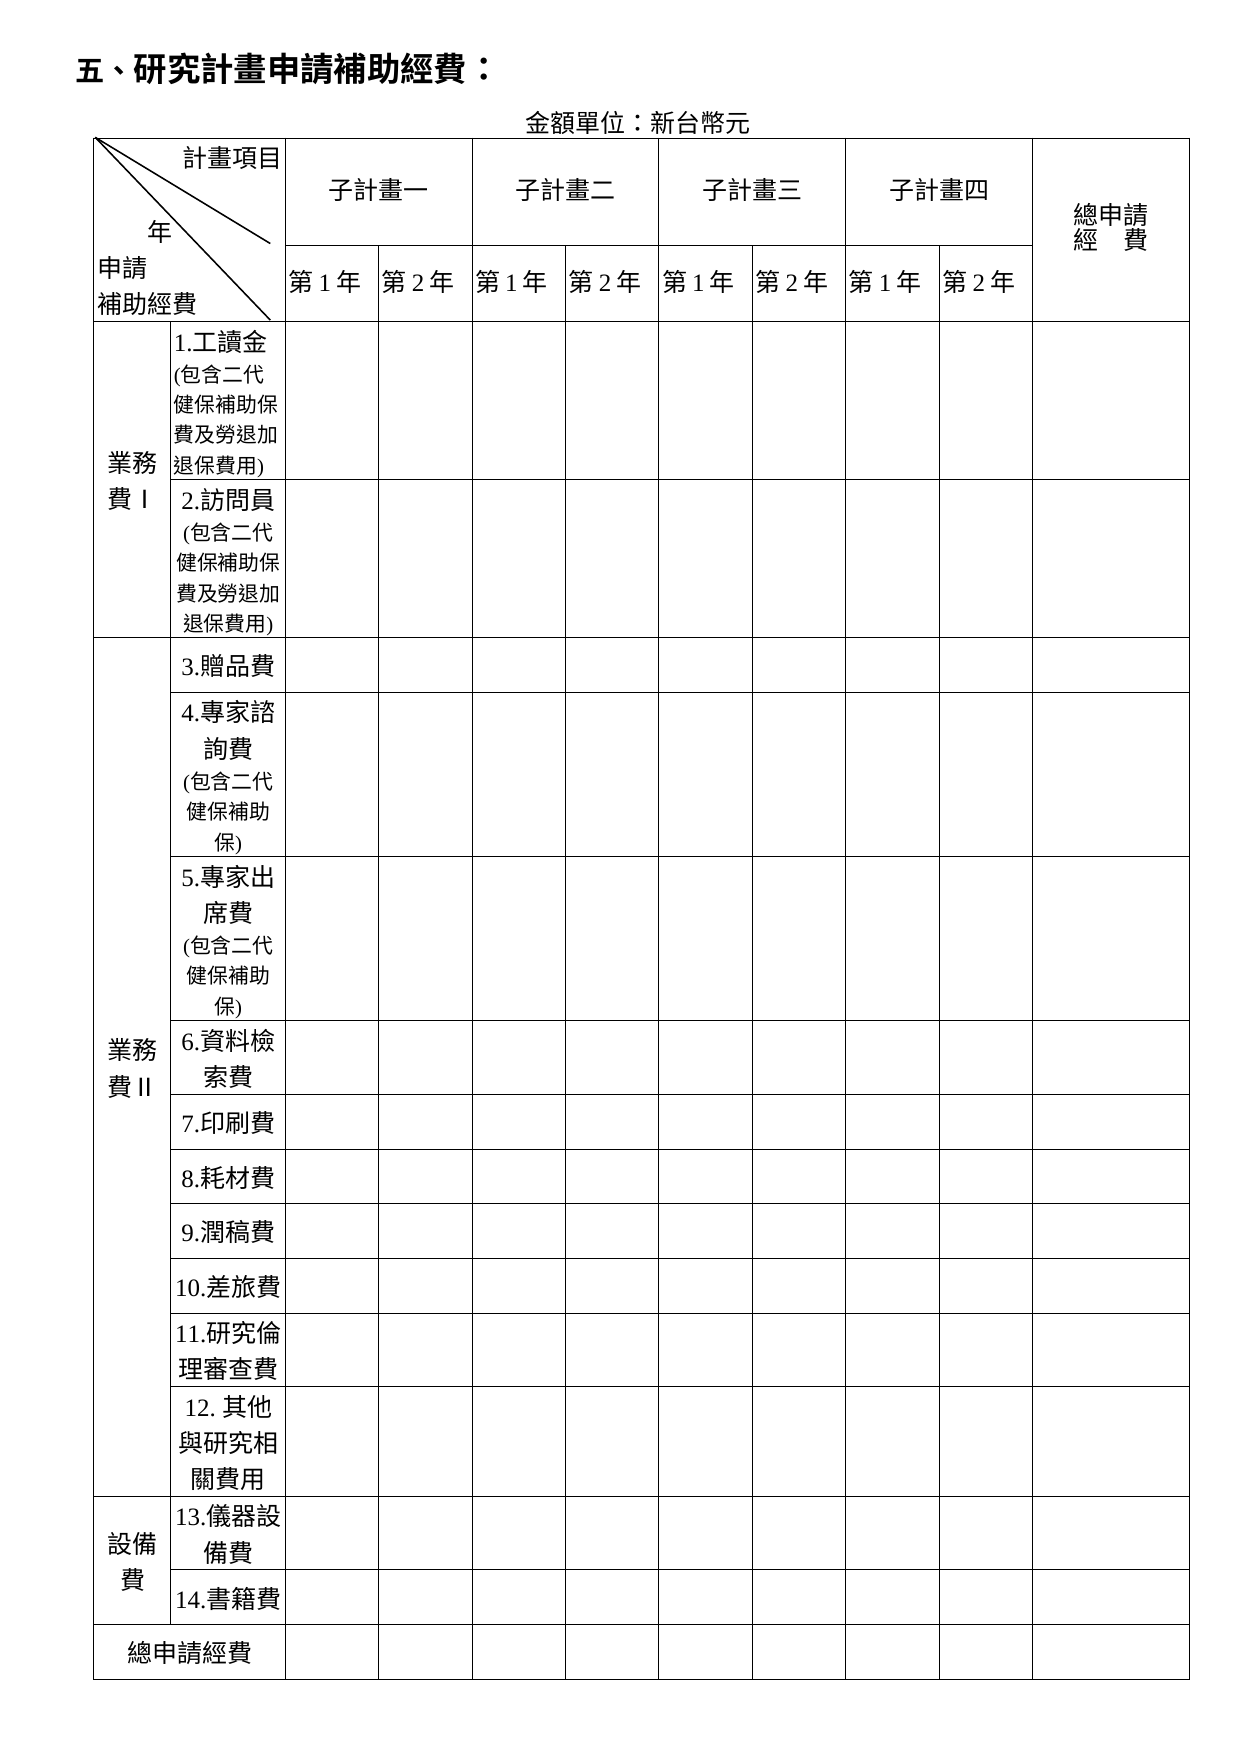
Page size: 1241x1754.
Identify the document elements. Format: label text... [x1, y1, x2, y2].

text 金額單位：新台幣元 [94, 112, 1211, 137]
table_cell 9.潤稿費 [171, 1204, 285, 1258]
table_cell 14.書籍費 [171, 1570, 285, 1624]
table_cell [940, 638, 1032, 692]
table_cell [846, 1314, 939, 1386]
table_cell [1033, 638, 1189, 692]
table_cell [940, 1497, 1032, 1569]
table_cell [940, 1095, 1032, 1148]
table_cell [473, 638, 565, 692]
table_cell [940, 1259, 1032, 1312]
table_cell [940, 480, 1032, 637]
table_cell [753, 857, 845, 1020]
table_cell [659, 1204, 752, 1258]
table_cell [286, 480, 378, 637]
table_cell [1033, 1570, 1189, 1624]
table_cell 3.贈品費 [171, 638, 285, 692]
table_cell [379, 1150, 472, 1203]
table_cell [473, 1204, 565, 1258]
table_cell [753, 693, 845, 856]
table_cell 12. 其他與研究相關費用 [171, 1387, 285, 1496]
table_cell [940, 1314, 1032, 1386]
table_cell [846, 1497, 939, 1569]
table_cell [286, 322, 378, 479]
table_header 子計畫三 [659, 139, 845, 245]
table_cell [566, 1314, 658, 1386]
table_cell [1033, 480, 1189, 637]
table_cell [1033, 693, 1189, 856]
table_header 子計畫四 [846, 139, 1032, 245]
table_cell [659, 1625, 752, 1679]
table_cell 第1年 [473, 246, 565, 321]
table_cell [379, 480, 472, 637]
table_cell [473, 1570, 565, 1624]
table_cell [753, 1387, 845, 1496]
table_cell [286, 1021, 378, 1094]
table_cell [753, 1497, 845, 1569]
table_cell [286, 1387, 378, 1496]
table_cell [566, 1150, 658, 1203]
table_cell [379, 322, 472, 479]
table_cell [566, 1259, 658, 1312]
table_cell [1033, 322, 1189, 479]
table_cell [286, 1150, 378, 1203]
table_cell 業務費Ⅱ [94, 638, 170, 1496]
table_cell [940, 693, 1032, 856]
table_cell 總申請經費 [94, 1625, 285, 1679]
table_cell [659, 1570, 752, 1624]
table_cell [379, 857, 472, 1020]
table_cell [846, 1387, 939, 1496]
table_header 計畫項目 年 申請 補助經費 [94, 139, 269, 321]
table_cell [753, 1204, 845, 1258]
table_cell [1033, 1095, 1189, 1148]
table_cell [1033, 1625, 1189, 1679]
table_cell 8.耗材費 [171, 1150, 285, 1203]
table_cell [1033, 1497, 1189, 1569]
table_cell 第2年 [566, 246, 658, 321]
table_cell [659, 638, 752, 692]
table_cell [659, 1387, 752, 1496]
table_cell [473, 1314, 565, 1386]
table_cell [566, 1625, 658, 1679]
table_cell [753, 638, 845, 692]
table_cell [566, 1204, 658, 1258]
table_cell [659, 1021, 752, 1094]
table_cell [379, 1204, 472, 1258]
table_cell [566, 1387, 658, 1496]
table_cell [473, 1387, 565, 1496]
table_cell [1033, 1204, 1189, 1258]
table_cell 7.印刷費 [171, 1095, 285, 1148]
table_cell 1.工讀金 (包含二代健保補助保費及勞退加退保費用) [171, 322, 285, 479]
table_header 子計畫一 [286, 139, 472, 245]
table_cell 第2年 [753, 246, 845, 321]
table_cell [379, 693, 472, 856]
table_cell [753, 480, 845, 637]
table_cell [473, 1259, 565, 1312]
table_cell 5.專家出席費 (包含二代健保補助保) [171, 857, 285, 1020]
table_cell [753, 322, 845, 479]
table_cell [846, 638, 939, 692]
table_cell [286, 1625, 378, 1679]
table_cell [473, 1497, 565, 1569]
table_cell [379, 1387, 472, 1496]
table_cell [659, 693, 752, 856]
table_cell [753, 1021, 845, 1094]
table_cell [379, 1497, 472, 1569]
table_cell [846, 1150, 939, 1203]
table_cell 業務費Ⅰ [94, 322, 170, 637]
table_cell 設備費 [94, 1497, 170, 1624]
table_cell [940, 322, 1032, 479]
table_cell [846, 857, 939, 1020]
table_cell [940, 1150, 1032, 1203]
table_cell [846, 1625, 939, 1679]
table_cell 第2年 [379, 246, 472, 321]
table_cell [753, 1150, 845, 1203]
table_cell [659, 857, 752, 1020]
table_cell [566, 693, 658, 856]
table_cell [940, 1570, 1032, 1624]
table_cell [286, 1314, 378, 1386]
table_cell [753, 1095, 845, 1148]
table_cell [659, 1314, 752, 1386]
table_cell [753, 1570, 845, 1624]
table_cell [473, 1625, 565, 1679]
table_cell [473, 480, 565, 637]
table_cell [1033, 857, 1189, 1020]
table_cell [566, 1497, 658, 1569]
table_cell 第1年 [659, 246, 752, 321]
table_cell [379, 1095, 472, 1148]
table_cell 4.專家諮詢費 (包含二代健保補助保) [171, 693, 285, 856]
table_cell [940, 1625, 1032, 1679]
table_cell 6.資料檢索費 [171, 1021, 285, 1094]
table_cell [473, 1021, 565, 1094]
table_cell [286, 1095, 378, 1148]
table_cell [566, 1021, 658, 1094]
table_cell [940, 1387, 1032, 1496]
table_cell [659, 480, 752, 637]
table_cell [659, 1259, 752, 1312]
table_cell [379, 638, 472, 692]
table_cell [1033, 1150, 1189, 1203]
table_cell [566, 1095, 658, 1148]
table_cell [1033, 1314, 1189, 1386]
table_cell [566, 638, 658, 692]
table_cell 第2年 [940, 246, 1032, 321]
table_cell [566, 480, 658, 637]
table_cell [753, 1625, 845, 1679]
table_cell [379, 1314, 472, 1386]
table_cell [659, 1150, 752, 1203]
table_cell [846, 1204, 939, 1258]
table_cell [566, 322, 658, 479]
table_cell [1033, 1387, 1189, 1496]
table_cell 11.研究倫理審查費 [171, 1314, 285, 1386]
table_cell [846, 1259, 939, 1312]
table_cell [286, 1259, 378, 1312]
table_cell [846, 322, 939, 479]
table_cell [473, 322, 565, 479]
table_cell [286, 638, 378, 692]
text 五、研究計畫申請補助經費： [75, 56, 1198, 87]
table_cell [1033, 1259, 1189, 1312]
table_cell [846, 1570, 939, 1624]
table_cell [379, 1259, 472, 1312]
table_cell 第1年 [286, 246, 378, 321]
table_cell [846, 1095, 939, 1148]
table_cell [940, 857, 1032, 1020]
table_cell [379, 1021, 472, 1094]
table_cell 第1年 [846, 246, 939, 321]
table_cell [659, 1095, 752, 1148]
table_cell [566, 1570, 658, 1624]
table_cell [659, 1497, 752, 1569]
table_cell 13.儀器設備費 [171, 1497, 285, 1569]
table_cell 10.差旅費 [171, 1259, 285, 1312]
table_header 計畫項目 年 申請 補助經費 [102, 139, 285, 321]
table_cell [286, 1570, 378, 1624]
table_cell [846, 693, 939, 856]
table_cell [753, 1314, 845, 1386]
table_cell [286, 1497, 378, 1569]
table_cell [940, 1204, 1032, 1258]
table_cell [379, 1625, 472, 1679]
table_header 總申請 經 費 [1033, 139, 1189, 321]
table_cell [566, 857, 658, 1020]
table_cell [286, 1204, 378, 1258]
table_cell [286, 857, 378, 1020]
table_cell [473, 1150, 565, 1203]
table_cell [473, 857, 565, 1020]
table_cell 2.訪問員 (包含二代健保補助保費及勞退加退保費用) [171, 480, 285, 637]
table_cell [286, 693, 378, 856]
table_cell [379, 1570, 472, 1624]
table_cell [846, 1021, 939, 1094]
table_cell [753, 1259, 845, 1312]
table_cell [846, 480, 939, 637]
table_cell [473, 1095, 565, 1148]
table_cell [659, 322, 752, 479]
table_header 子計畫二 [473, 139, 658, 245]
table_cell [940, 1021, 1032, 1094]
table_cell [1033, 1021, 1189, 1094]
table_cell [473, 693, 565, 856]
